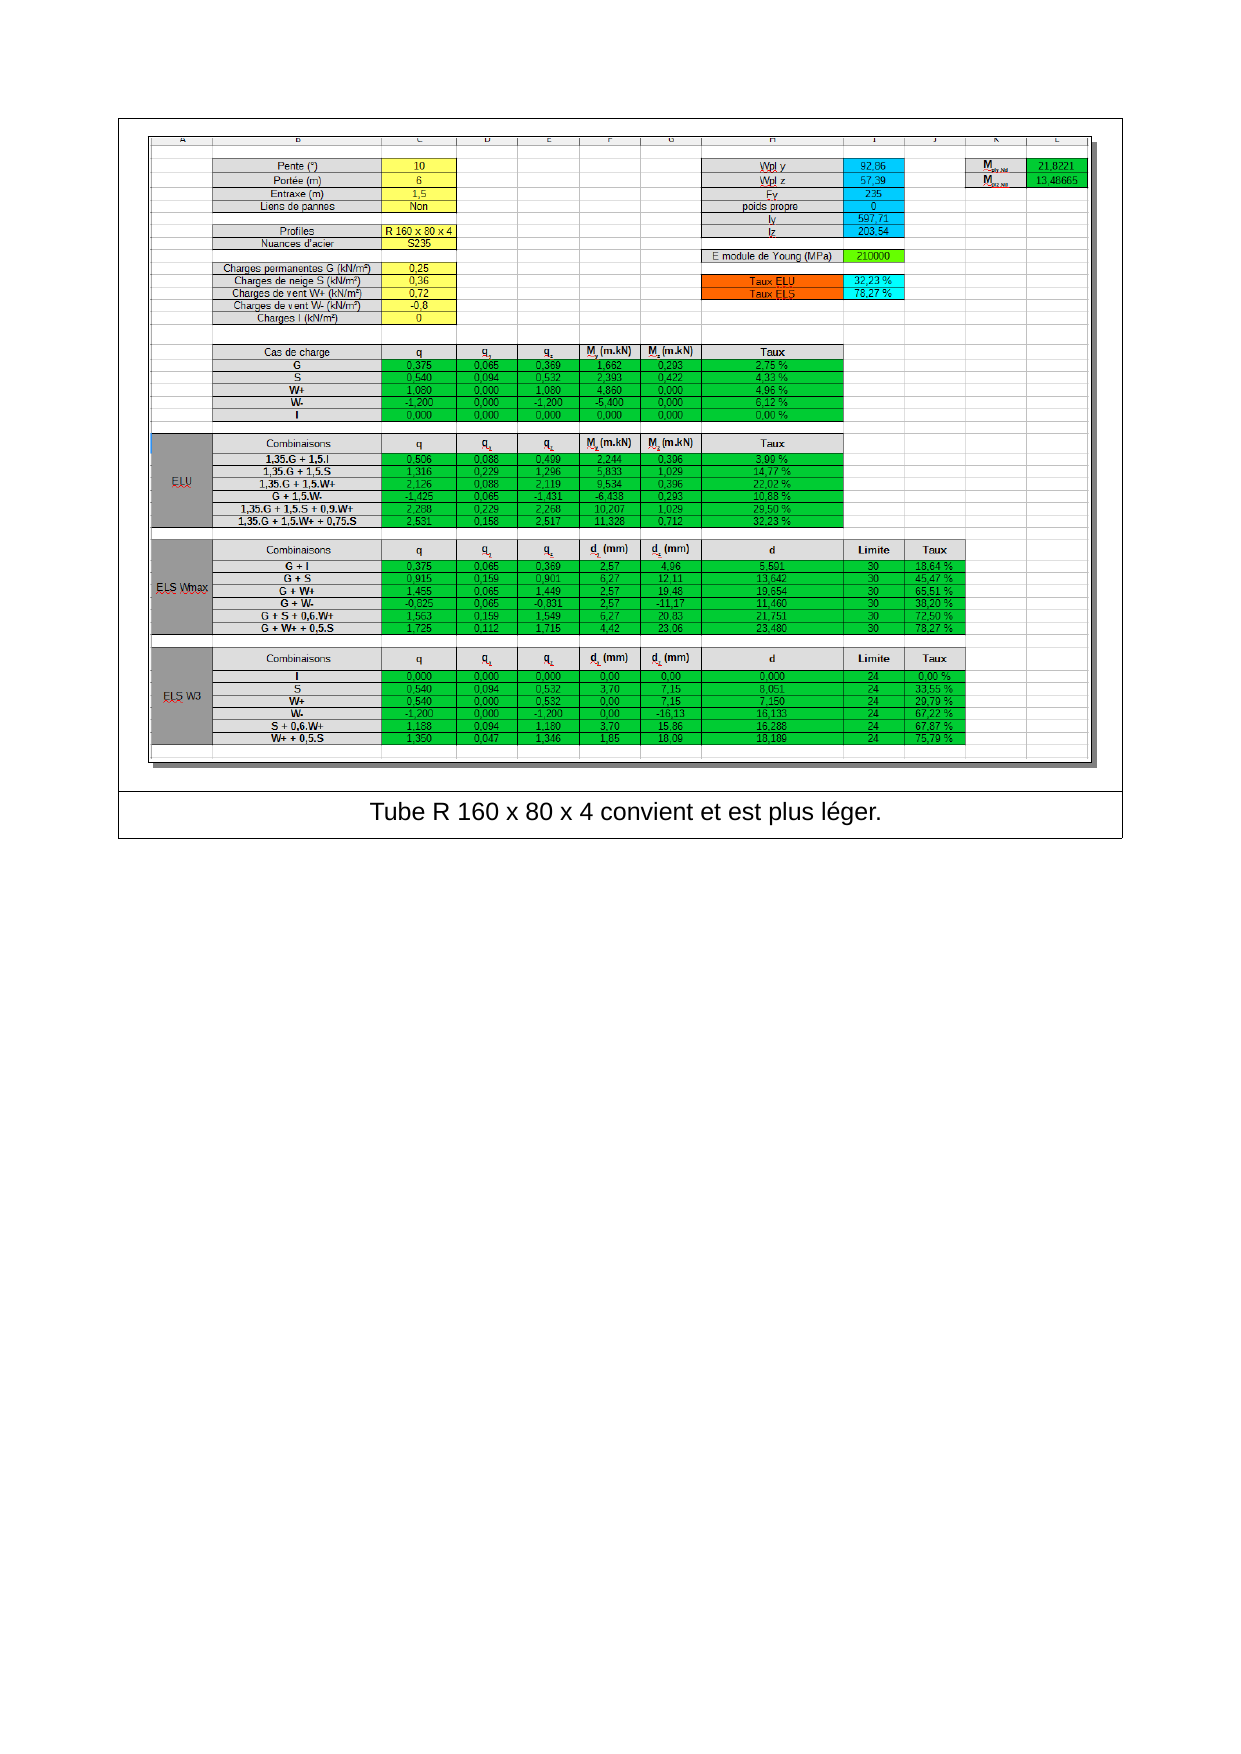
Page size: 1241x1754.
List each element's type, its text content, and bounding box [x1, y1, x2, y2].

picture [150, 138, 170, 759]
table_header [119, 119, 1122, 791]
table_cell Tube R 160 x 80 x 4 convient et est plus léger. [119, 792, 1122, 838]
